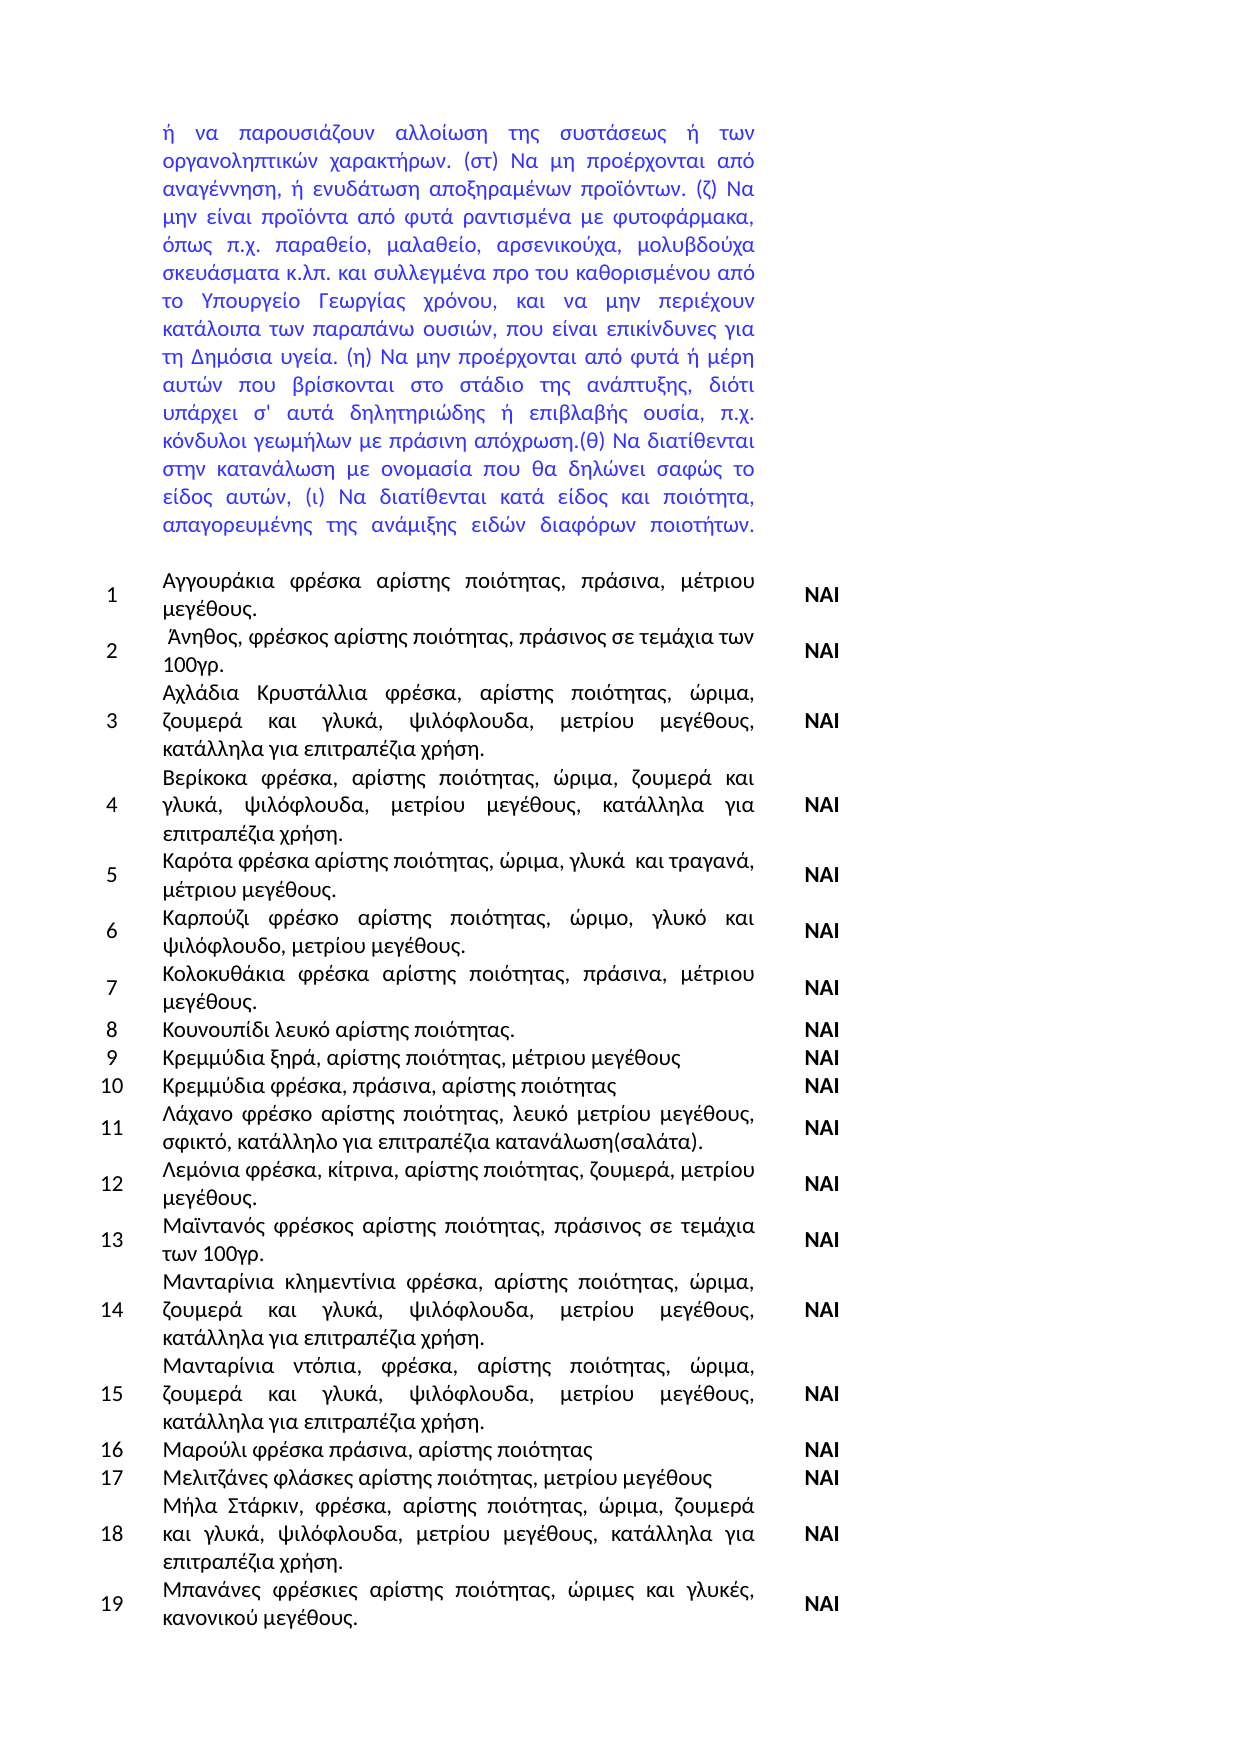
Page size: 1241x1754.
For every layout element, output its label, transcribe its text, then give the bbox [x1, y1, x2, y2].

table_cell [1021, 763, 1186, 847]
table_cell Κουνουπίδι λευκό αρίστης ποιότητας. [159, 1015, 758, 1043]
table_cell [885, 1099, 1021, 1155]
table_cell [1021, 1463, 1186, 1491]
table_cell [1021, 566, 1186, 622]
table_cell [885, 763, 1021, 847]
table_cell 7 [64, 959, 159, 1015]
table_cell [885, 1575, 1021, 1631]
table_cell Λεμόνια φρέσκα, κίτρινα, αρίστης ποιότητας, ζουμερά, μετρίου μεγέθους. [159, 1155, 758, 1211]
table_cell [1021, 1435, 1186, 1463]
table_cell [759, 118, 885, 566]
table_cell ΝΑΙ [759, 1575, 885, 1631]
table_cell [885, 1351, 1021, 1435]
table_cell ή να παρουσιάζουν αλλοίωση της συστάσεως ή των οργανοληπτικών χαρακτήρων. (στ) Να μη προέρχονται από αναγέννηση, ή ενυδάτωση αποξηραμένων προϊόντων. (ζ) Να μην είναι προϊόντα από φυτά ραντισμένα με φυτοφάρμακα, όπως π.χ. παραθείο, μαλαθείο, αρσενικούχα, μολυβδούχα σκευάσματα κ.λπ. και συλλεγμένα προ του καθορισμένου από το Υπουργείο Γεωργίας χρόνου, και να μην περιέχουν κατάλοιπα των παραπάνω ουσιών, που είναι επικίνδυνες για τη Δημόσια υγεία. (η) Να μην προέρχονται από φυτά ή μέρη αυτών που βρίσκονται στο στάδιο της ανάπτυξης, διότι υπάρχει σ' αυτά δηλητηριώδης ή επιβλαβής ουσία, π.χ. κόνδυλοι γεωμήλων με πράσινη απόχρωση.(θ) Να διατίθενται στην κατανάλωση με ονομασία που θα δηλώνει σαφώς το είδος αυτών, (ι) Να διατίθενται κατά είδος και ποιότητα, απαγορευμένης της ανάμιξης ειδών διαφόρων ποιοτήτων. [159, 118, 758, 566]
table_cell Καρπούζι φρέσκο αρίστης ποιότητας, ώριμο, γλυκό και ψιλόφλουδο, μετρίου μεγέθους. [159, 903, 758, 959]
table_cell [885, 847, 1021, 903]
table_cell 10 [64, 1071, 159, 1099]
table_cell [885, 566, 1021, 622]
table_cell Αγγουράκια φρέσκα αρίστης ποιότητας, πράσινα, μέτριου μεγέθους. [159, 566, 758, 622]
table_cell 18 [64, 1491, 159, 1575]
table_cell ΝΑΙ [759, 1211, 885, 1267]
table_cell [1021, 1043, 1186, 1071]
table_cell [1021, 1015, 1186, 1043]
table_cell [885, 903, 1021, 959]
table_cell [1021, 118, 1186, 566]
table_cell ΝΑΙ [759, 1071, 885, 1099]
table_cell ΝΑΙ [759, 1435, 885, 1463]
table_cell [64, 118, 159, 566]
table_cell Μαρούλι φρέσκα πράσινα, αρίστης ποιότητας [159, 1435, 758, 1463]
table_cell ΝΑΙ [759, 566, 885, 622]
table_cell [1021, 1351, 1186, 1435]
table_cell [885, 1435, 1021, 1463]
table_cell Λάχανο φρέσκο αρίστης ποιότητας, λευκό μετρίου μεγέθους, σφικτό, κατάλληλο για επιτραπέζια κατανάλωση(σαλάτα). [159, 1099, 758, 1155]
table_cell [885, 623, 1021, 678]
table_cell 17 [64, 1463, 159, 1491]
table_cell 19 [64, 1575, 159, 1631]
table_cell 1 [64, 566, 159, 622]
table_cell ΝΑΙ [759, 1015, 885, 1043]
table_cell Μήλα Στάρκιν, φρέσκα, αρίστης ποιότητας, ώριμα, ζουμερά και γλυκά, ψιλόφλουδα, μετρίου μεγέθους, κατάλληλα για επιτραπέζια χρήση. [159, 1491, 758, 1575]
table_cell 6 [64, 903, 159, 959]
table_cell Βερίκοκα φρέσκα, αρίστης ποιότητας, ώριμα, ζουμερά και γλυκά, ψιλόφλουδα, μετρίου μεγέθους, κατάλληλα για επιτραπέζια χρήση. [159, 763, 758, 847]
table_cell 16 [64, 1435, 159, 1463]
table_cell 9 [64, 1043, 159, 1071]
table_cell ΝΑΙ [759, 1155, 885, 1211]
table_cell ΝΑΙ [759, 1267, 885, 1351]
table_cell [1021, 1099, 1186, 1155]
table_cell ΝΑΙ [759, 623, 885, 678]
table_cell ΝΑΙ [759, 1099, 885, 1155]
table_cell Άνηθος, φρέσκος αρίστης ποιότητας, πράσινος σε τεμάχια των 100γρ. [159, 623, 758, 678]
table_cell [1021, 959, 1186, 1015]
table_cell Κρεμμύδια φρέσκα, πράσινα, αρίστης ποιότητας [159, 1071, 758, 1099]
table_cell [1021, 623, 1186, 678]
table_cell 11 [64, 1099, 159, 1155]
table_cell Μελιτζάνες φλάσκες αρίστης ποιότητας, μετρίου μεγέθους [159, 1463, 758, 1491]
table_cell 4 [64, 763, 159, 847]
table_cell [885, 679, 1021, 763]
table_cell Κολοκυθάκια φρέσκα αρίστης ποιότητας, πράσινα, μέτριου μεγέθους. [159, 959, 758, 1015]
table_cell 14 [64, 1267, 159, 1351]
table_cell ΝΑΙ [759, 1043, 885, 1071]
table_cell [1021, 1491, 1186, 1575]
table_cell Μανταρίνια κλημεντίνια φρέσκα, αρίστης ποιότητας, ώριμα, ζουμερά και γλυκά, ψιλόφλουδα, μετρίου μεγέθους, κατάλληλα για επιτραπέζια χρήση. [159, 1267, 758, 1351]
table_cell [1021, 903, 1186, 959]
table_cell 8 [64, 1015, 159, 1043]
table_cell Καρότα φρέσκα αρίστης ποιότητας, ώριμα, γλυκά και τραγανά, μέτριου μεγέθους. [159, 847, 758, 903]
table_cell [885, 1015, 1021, 1043]
table_cell 2 [64, 623, 159, 678]
table_cell 3 [64, 679, 159, 763]
table_cell [1021, 1211, 1186, 1267]
table_cell [1021, 847, 1186, 903]
table_cell Μαϊντανός φρέσκος αρίστης ποιότητας, πράσινος σε τεμάχια των 100γρ. [159, 1211, 758, 1267]
table_cell [885, 1155, 1021, 1211]
table_cell [1021, 679, 1186, 763]
table_cell [885, 959, 1021, 1015]
table_cell ΝΑΙ [759, 763, 885, 847]
table_cell [885, 1491, 1021, 1575]
table_cell [885, 1267, 1021, 1351]
table_cell [1021, 1071, 1186, 1099]
table_cell 15 [64, 1351, 159, 1435]
table_cell ΝΑΙ [759, 903, 885, 959]
table_cell Μπανάνες φρέσκιες αρίστης ποιότητας, ώριμες και γλυκές, κανονικού μεγέθους. [159, 1575, 758, 1631]
table_cell [1021, 1267, 1186, 1351]
table_cell 13 [64, 1211, 159, 1267]
table_cell 5 [64, 847, 159, 903]
table_cell ΝΑΙ [759, 1491, 885, 1575]
table_cell [885, 1463, 1021, 1491]
table_cell ΝΑΙ [759, 1463, 885, 1491]
table_cell Αχλάδια Κρυστάλλια φρέσκα, αρίστης ποιότητας, ώριμα, ζουμερά και γλυκά, ψιλόφλουδα, μετρίου μεγέθους, κατάλληλα για επιτραπέζια χρήση. [159, 679, 758, 763]
table_cell ΝΑΙ [759, 847, 885, 903]
table_cell ΝΑΙ [759, 1351, 885, 1435]
table_cell ΝΑΙ [759, 679, 885, 763]
table_cell [885, 118, 1021, 566]
table_cell ΝΑΙ [759, 959, 885, 1015]
table_cell [885, 1071, 1021, 1099]
table_cell [1021, 1575, 1186, 1631]
table_cell [885, 1043, 1021, 1071]
table_cell [885, 1211, 1021, 1267]
table_cell Κρεμμύδια ξηρά, αρίστης ποιότητας, μέτριου μεγέθους [159, 1043, 758, 1071]
table_cell Μανταρίνια ντόπια, φρέσκα, αρίστης ποιότητας, ώριμα, ζουμερά και γλυκά, ψιλόφλουδα, μετρίου μεγέθους, κατάλληλα για επιτραπέζια χρήση. [159, 1351, 758, 1435]
table_cell 12 [64, 1155, 159, 1211]
table_cell [1021, 1155, 1186, 1211]
